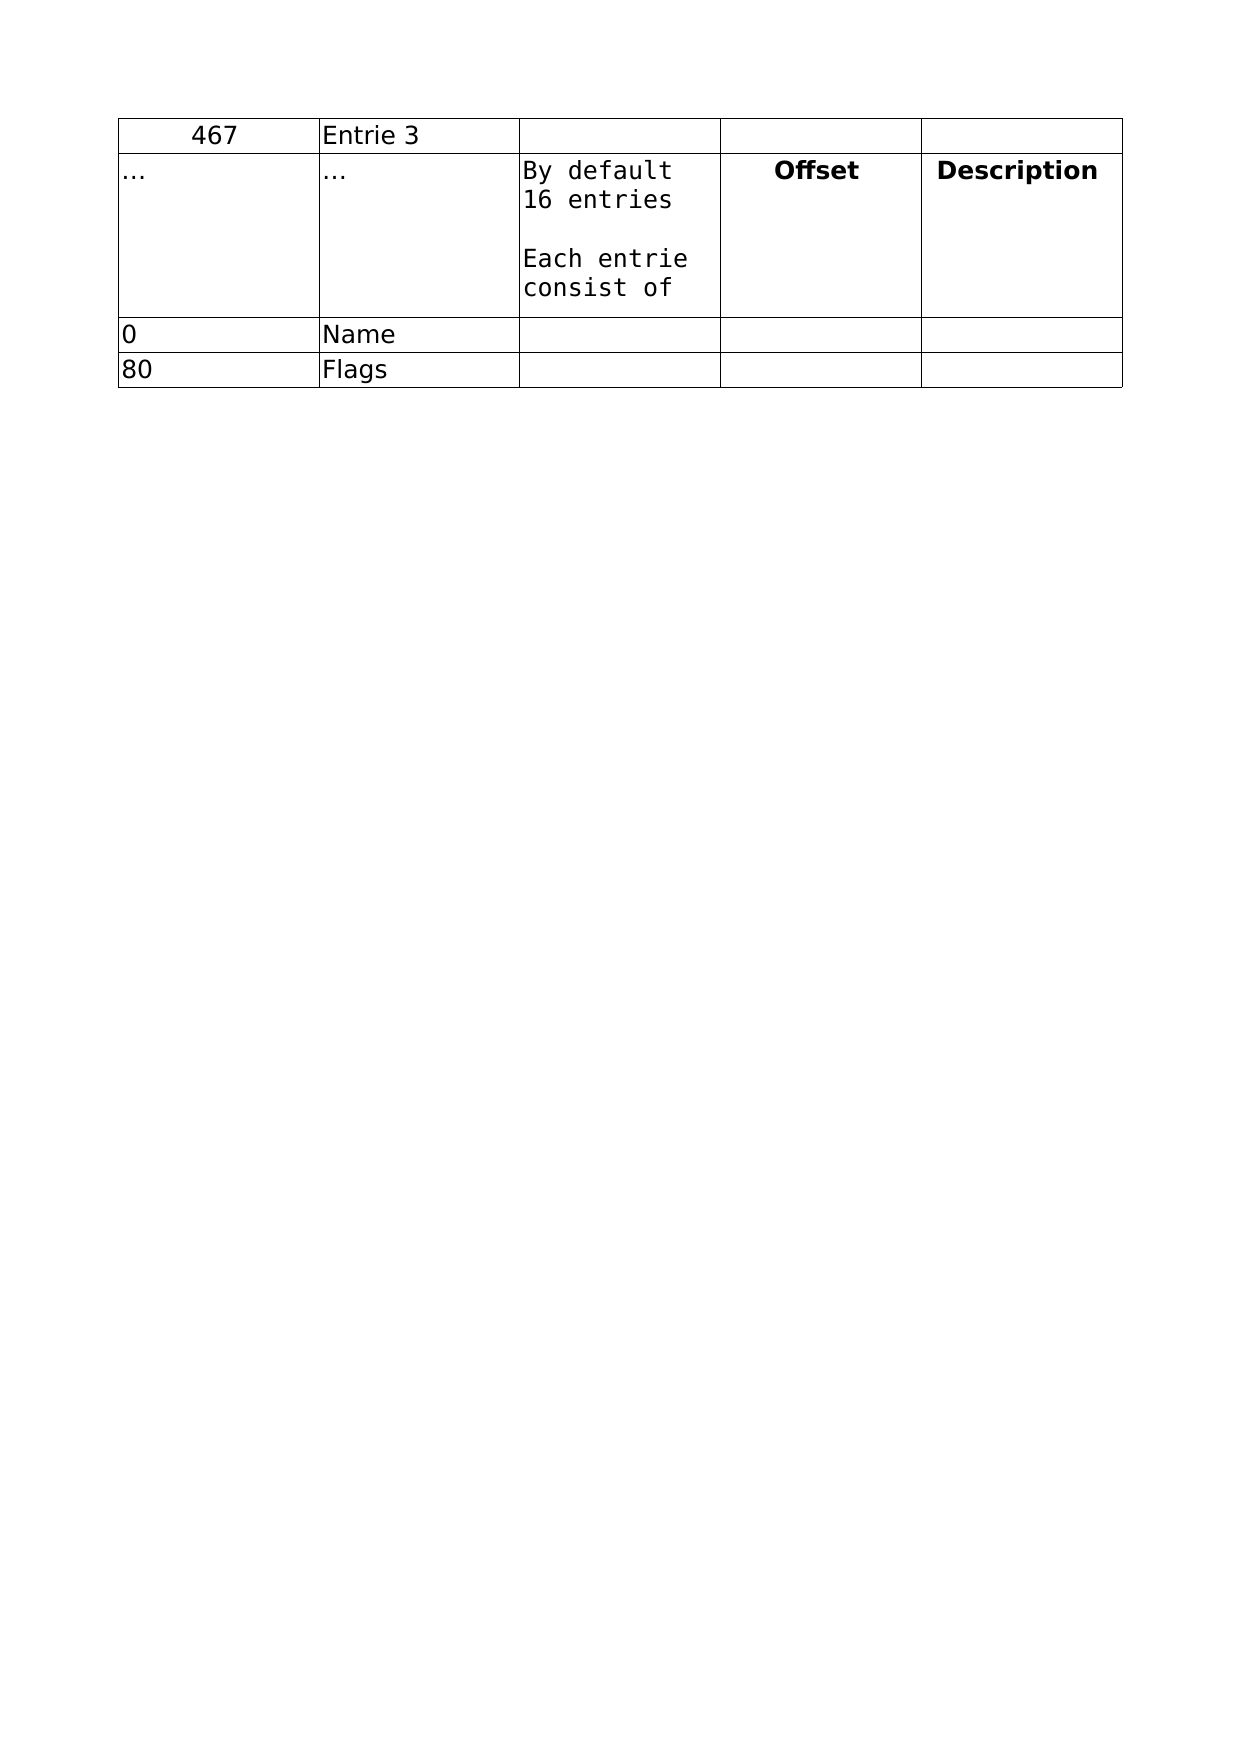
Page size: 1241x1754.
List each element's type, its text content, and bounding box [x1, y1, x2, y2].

table_cell Name [320, 318, 519, 352]
table_cell [520, 119, 720, 153]
table_cell [721, 119, 921, 153]
table_cell Flags [320, 353, 519, 387]
table_cell Description [922, 154, 1122, 317]
table_cell Entrie 3 [320, 119, 519, 153]
table_cell Offset [721, 154, 921, 317]
table_cell By default 16 entries Each entrie consist of [520, 154, 720, 317]
table_cell [922, 119, 1122, 153]
table_cell 80 [119, 353, 319, 387]
table_cell [520, 318, 720, 352]
table_cell 467 [119, 119, 319, 153]
table_cell … [119, 154, 319, 317]
table_cell [520, 353, 720, 387]
table_cell 0 [119, 318, 319, 352]
table_cell … [320, 154, 519, 317]
table_cell [721, 318, 921, 352]
table_cell [721, 353, 921, 387]
table_cell [922, 353, 1122, 387]
table_cell [922, 318, 1122, 352]
